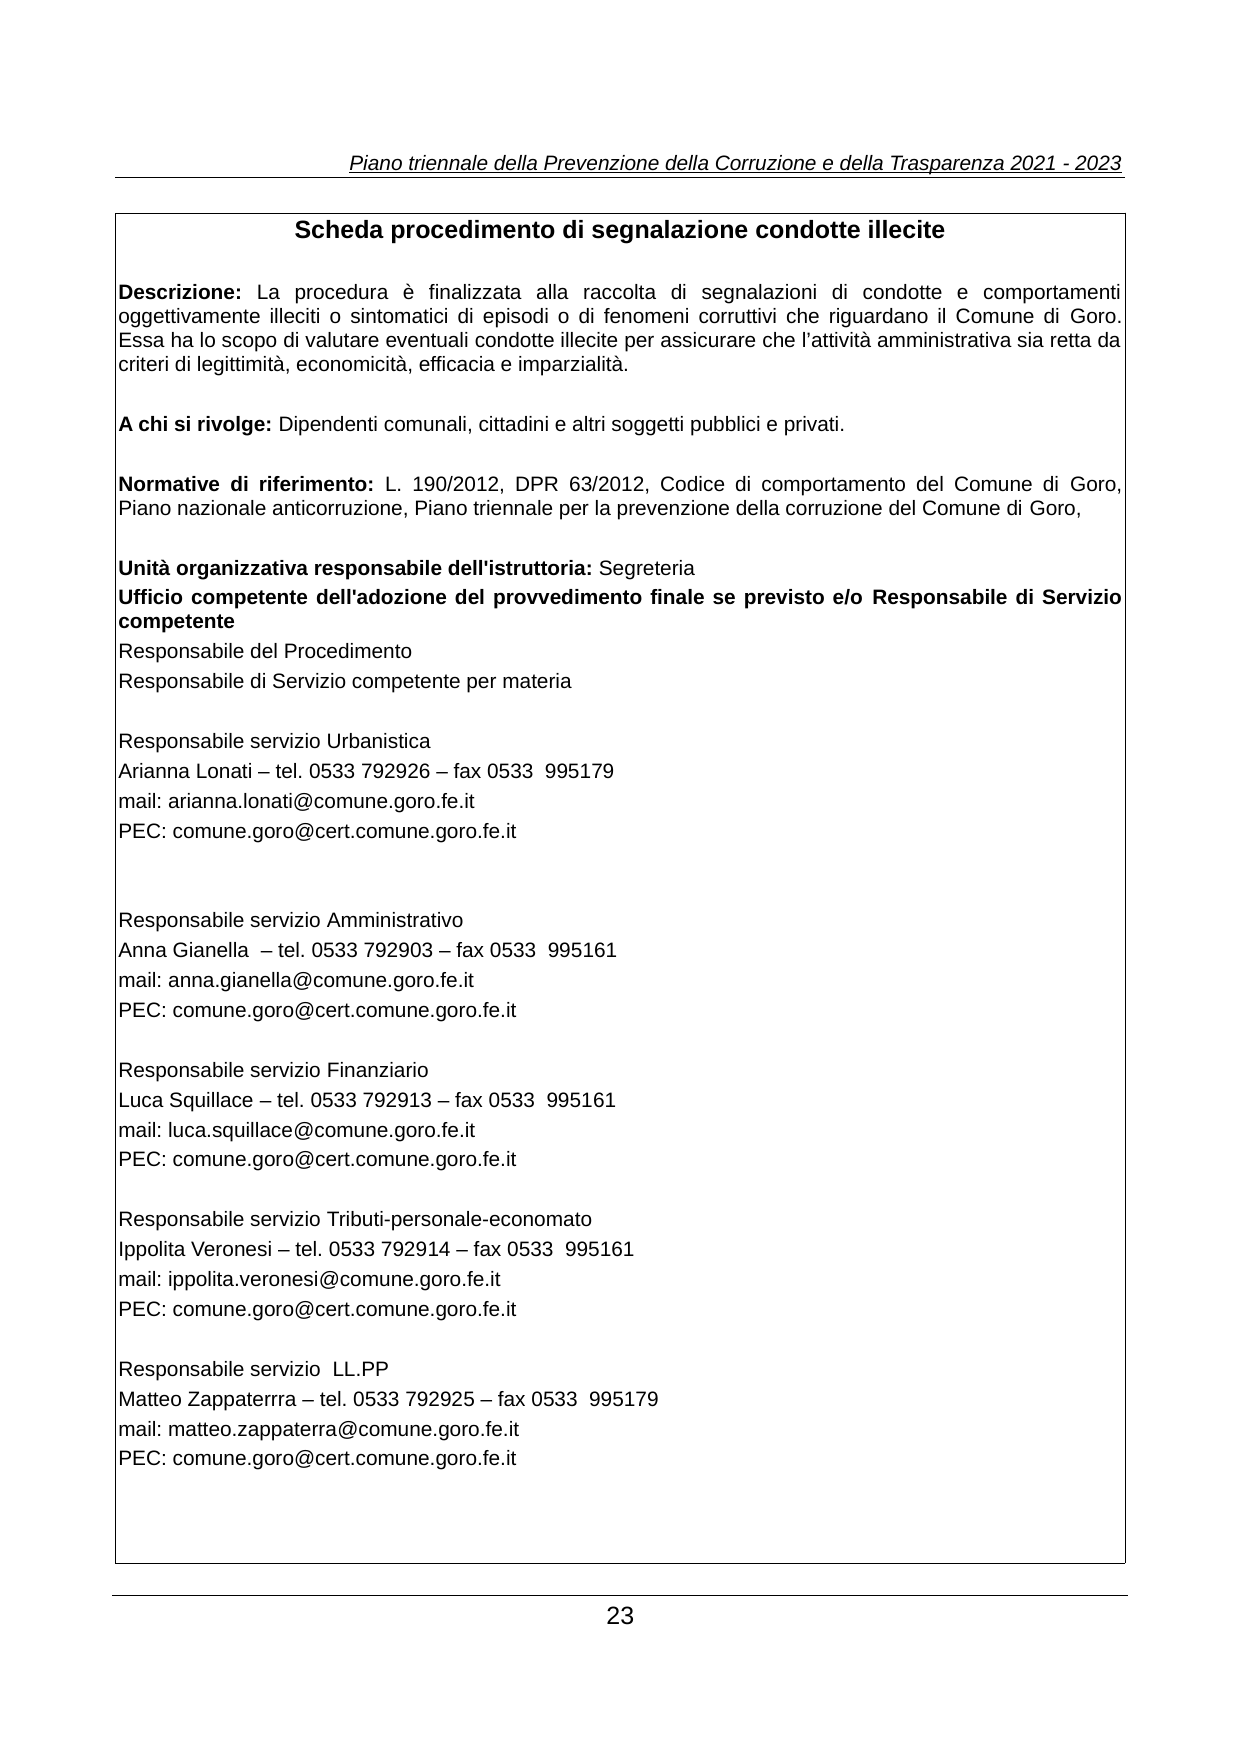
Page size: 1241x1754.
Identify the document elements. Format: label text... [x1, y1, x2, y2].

text Responsabile di Servizio competente per materia [116, 666, 1125, 693]
text Arianna Lonati – tel. 0533 792926 – fax 0533 995179 [116, 756, 1125, 783]
text PEC: comune.goro@cert.comune.goro.fe.it [116, 815, 1125, 842]
text mail: ippolita.veronesi@comune.goro.fe.it [116, 1264, 1125, 1291]
text mail: matteo.zappaterra@comune.goro.fe.it [116, 1413, 1125, 1440]
text Anna Gianella – tel. 0533 792903 – fax 0533 995161 [116, 935, 1125, 962]
text PEC: comune.goro@cert.comune.goro.fe.it [116, 995, 1125, 1022]
text mail: luca.squillace@comune.goro.fe.it [116, 1114, 1125, 1141]
text Ufficio competente dell'adozione del provvedimento finale se previsto e/o Responsabile di Servizio competente [116, 582, 1125, 633]
text A chi si rivolge: Dipendenti comunali, cittadini e altri soggetti pubblici e privati. [116, 409, 1125, 436]
text Responsabile del Procedimento [116, 636, 1125, 663]
text mail: anna.gianella@comune.goro.fe.it [116, 965, 1125, 992]
text PEC: comune.goro@cert.comune.goro.fe.it [116, 1144, 1125, 1171]
text Responsabile servizio Amministrativo [116, 905, 1125, 932]
text Responsabile servizio Urbanistica [116, 726, 1125, 753]
text Unità organizzativa responsabile dell'istruttoria: Segreteria [116, 552, 1125, 579]
text Ippolita Veronesi – tel. 0533 792914 – fax 0533 995161 [116, 1234, 1125, 1261]
text Responsabile servizio Tributi-personale-economato [116, 1204, 1125, 1231]
text Descrizione: La procedura è finalizzata alla raccolta di segnalazioni di condotte e comportamenti oggettivamente illeciti o sintomatici di episodi o di fenomeni corruttivi che riguardano il Comune di Goro. Essa ha lo scopo di valutare eventuali condotte illecite per assicurare che l’attività amministrativa sia retta da criteri di legittimità, economicità, efficacia e imparzialità. [116, 277, 1125, 376]
text PEC: comune.goro@cert.comune.goro.fe.it [116, 1294, 1125, 1321]
text mail: arianna.lonati@comune.goro.fe.it [116, 786, 1125, 812]
text PEC: comune.goro@cert.comune.goro.fe.it [116, 1443, 1125, 1470]
text Scheda procedimento di segnalazione condotte illecite [116, 214, 1125, 244]
text Responsabile servizio LL.PP [116, 1353, 1125, 1381]
text Luca Squillace – tel. 0533 792913 – fax 0533 995161 [116, 1084, 1125, 1111]
text Normative di riferimento: L. 190/2012, DPR 63/2012, Codice di comportamento del Comune di Goro, Piano nazionale anticorruzione, Piano triennale per la prevenzione della corruzione del Comune di Goro, [116, 468, 1125, 519]
text Responsabile servizio Finanziario [116, 1054, 1125, 1082]
text Matteo Zappaterrra – tel. 0533 792925 – fax 0533 995179 [116, 1383, 1125, 1410]
